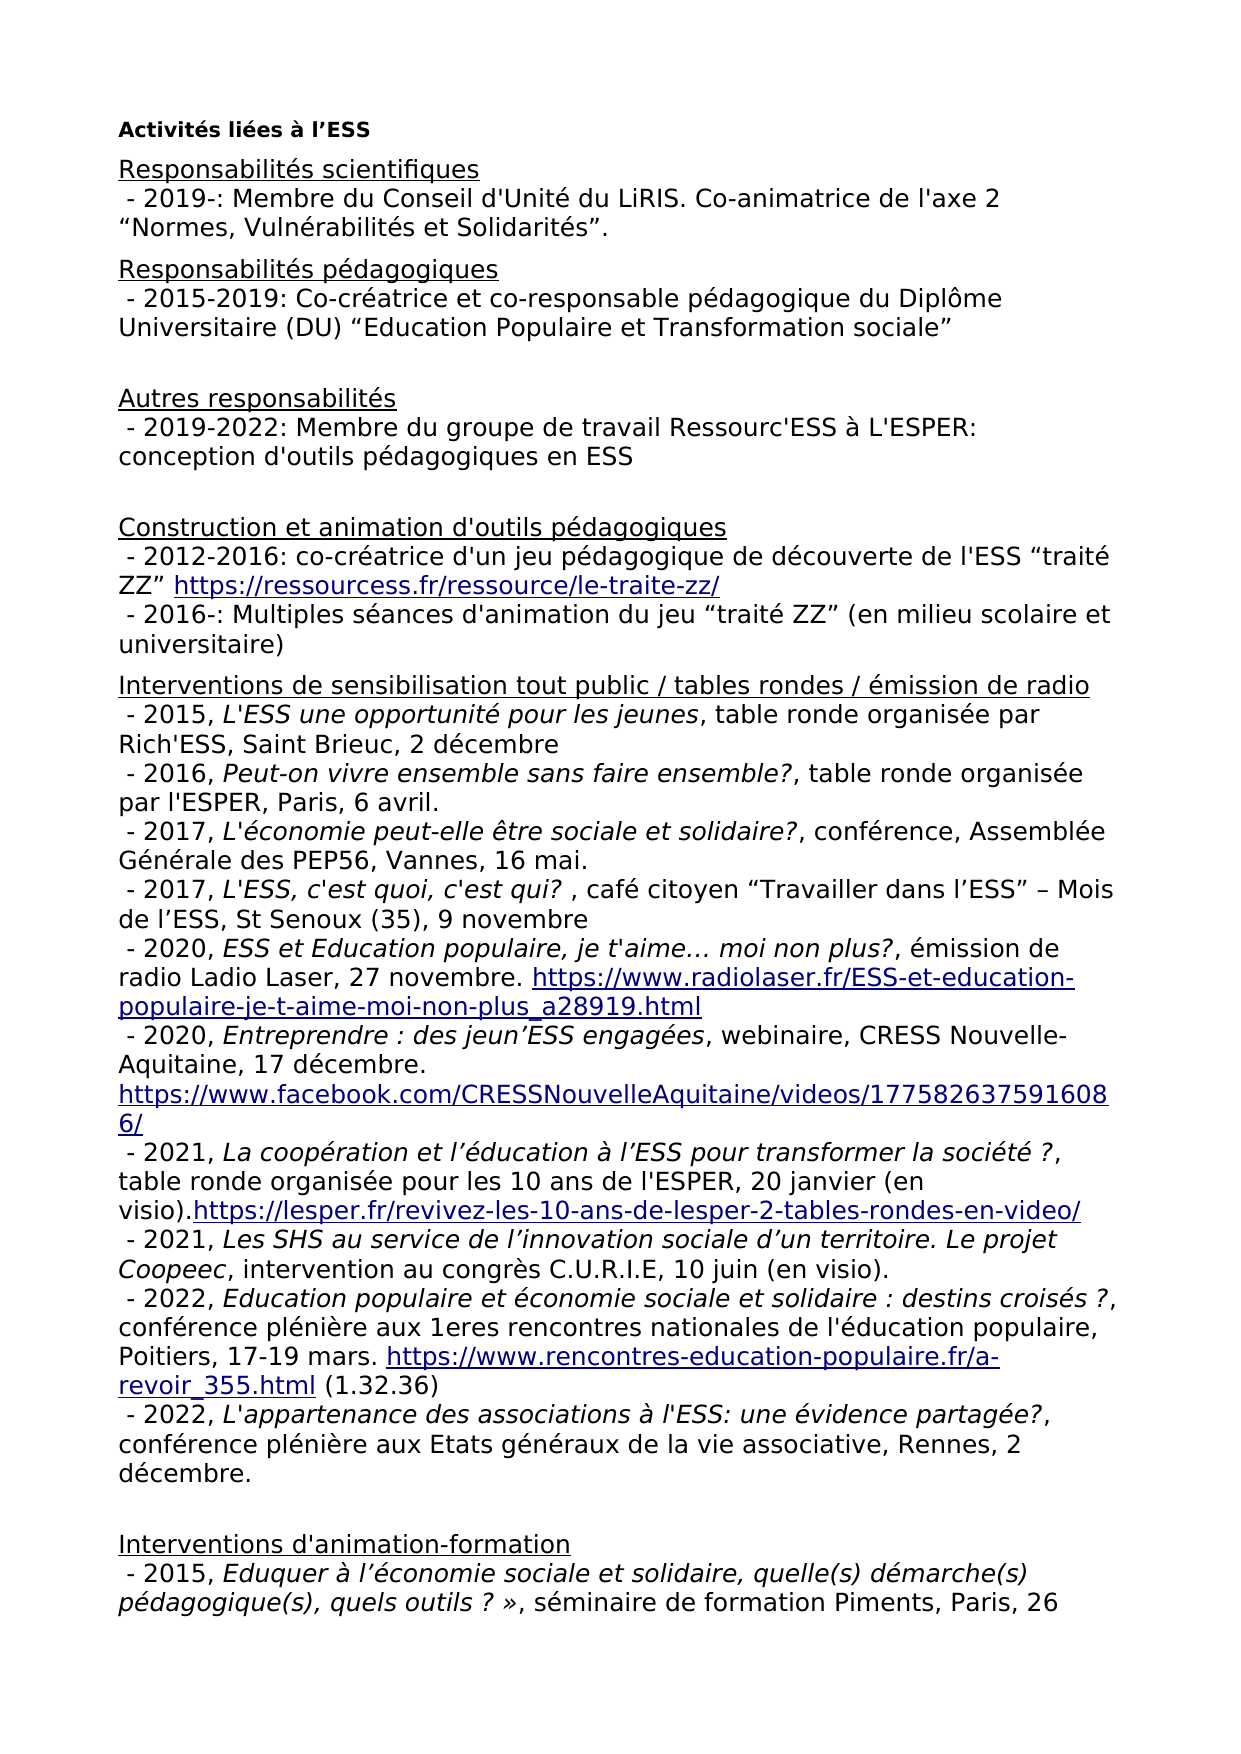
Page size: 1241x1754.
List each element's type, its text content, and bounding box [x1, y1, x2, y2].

subtitle Activités liées à l’ESS [118, 118, 1122, 142]
text Responsabilités pédagogiques - 2015-2019: Co-créatrice et co-responsable pédagogique du Diplôme Universitaire (DU) “Education Populaire et Transformation sociale” [118, 255, 1122, 372]
text Interventions de sensibilisation tout public / tables rondes / émission de radio - 2015, L'ESS une opportunité pour les jeunes, table ronde organisée par Rich'ESS, Saint Brieuc, 2 décembre - 2016, Peut-on vivre ensemble sans faire ensemble?, table ronde organisée par l'ESPER, Paris, 6 avril. - 2017, L'économie peut-elle être sociale et solidaire?, conférence, Assemblée Générale des PEP56, Vannes, 16 mai. - 2017, L'ESS, c'est quoi, c'est qui? , café citoyen “Travailler dans l’ESS” – Mois de l’ESS, St Senoux (35), 9 novembre - 2020, ESS et Education populaire, je t'aime… moi non plus?, émission de radio Ladio Laser, 27 novembre. https://www.radiolaser.fr/ESS-et-education-populaire-je-t-aime-moi-non-plus_a28919.html - 2020, Entreprendre : des jeun’ESS engagées, webinaire, CRESS Nouvelle-Aquitaine, 17 décembre. https://www.facebook.com/CRESSNouvelleAquitaine/videos/1775826375916086/ - 2021, La coopération et l’éducation à l’ESS pour transformer la société ?, table ronde organisée pour les 10 ans de l'ESPER, 20 janvier (en visio).https://lesper.fr/revivez-les-10-ans-de-lesper-2-tables-rondes-en-video/ - 2021, Les SHS au service de l’innovation sociale d’un territoire. Le projet Coopeec, intervention au congrès C.U.R.I.E, 10 juin (en visio). - 2022, Education populaire et économie sociale et solidaire : destins croisés ?, conférence plénière aux 1eres rencontres nationales de l'éducation populaire, Poitiers, 17-19 mars. https://www.rencontres-education-populaire.fr/a-revoir_355.html (1.32.36) - 2022, L'appartenance des associations à l'ESS: une évidence partagée?, conférence plénière aux Etats généraux de la vie associative, Rennes, 2 décembre. [118, 672, 1122, 1517]
text Construction et animation d'outils pédagogiques - 2012-2016: co-créatrice d'un jeu pédagogique de découverte de l'ESS “traité ZZ” https://ressourcess.fr/ressource/le-traite-zz/ - 2016-: Multiples séances d'animation du jeu “traité ZZ” (en milieu scolaire et universitaire) [118, 513, 1122, 659]
text Autres responsabilités - 2019-2022: Membre du groupe de travail Ressourc'ESS à L'ESPER: conception d'outils pédagogiques en ESS [118, 384, 1122, 501]
text Interventions d'animation-formation - 2015, Eduquer à l’économie sociale et solidaire, quelle(s) démarche(s) pédagogique(s), quels outils ? », séminaire de formation Piments, Paris, 26 [118, 1530, 1122, 1617]
text Responsabilités scientifiques - 2019-: Membre du Conseil d'Unité du LiRIS. Co-animatrice de l'axe 2 “Normes, Vulnérabilités et Solidarités”. [118, 155, 1122, 242]
